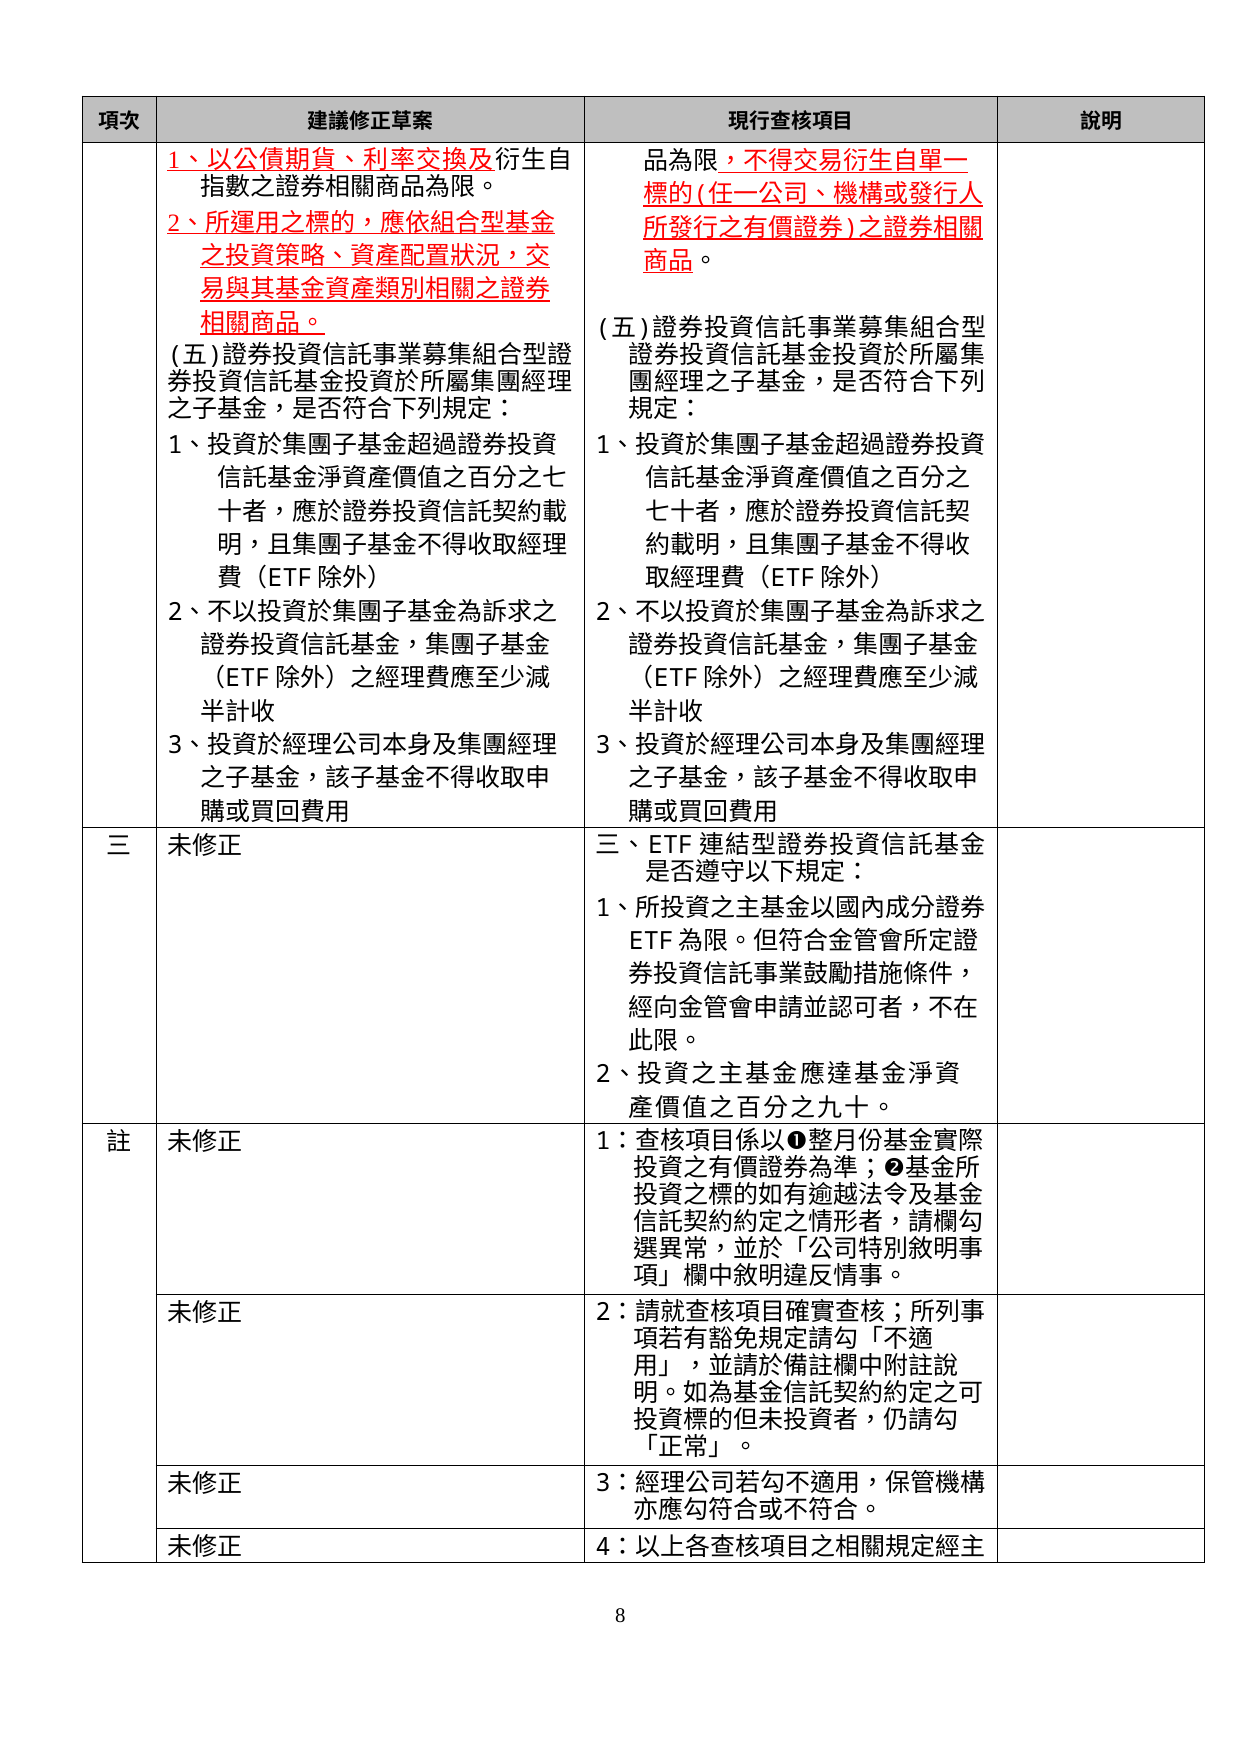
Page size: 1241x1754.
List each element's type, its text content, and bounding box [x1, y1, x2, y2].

table_cell 未修正 [157, 1466, 584, 1527]
table_header 建議修正草案 [157, 97, 584, 142]
table_cell 1、以公債期貨、利率交換及衍生自指數之證券相關商品為限。 2、所運用之標的，應依組合型基金之投資策略、資產配置狀況，交易與其基金資產類別相關之證券相關商品。 (五)證券投資信託事業募集組合型證券投資信託基金投資於所屬集團經理之子基金，是否符合下列規定： 1、投資於集團子基金超過證券投資信託基金淨資產價值之百分之七十者，應於證券投資信託契約載明，且集團子基金不得收取經理費（ETF除外） 2、不以投資於集團子基金為訴求之證券投資信託基金，集團子基金（ETF除外）之經理費應至少減半計收 3、投資於經理公司本身及集團經理之子基金，該子基金不得收取申購或買回費用 [157, 143, 584, 827]
table_cell 註 [83, 1124, 156, 1562]
table_cell 1：查核項目係以整月份基金實際投資之有價證券為準；基金所投資之標的如有逾越法令及基金信託契約約定之情形者，請欄勾選異常，並於「公司特別敘明事項」欄中敘明違反情事。 [585, 1124, 997, 1294]
table_cell [998, 1124, 1204, 1294]
table_cell 2：請就查核項目確實查核；所列事項若有豁免規定請勾「不適用」，並請於備註欄中附註說明。如為基金信託契約約定之可投資標的但未投資者，仍請勾「正常」。 [585, 1295, 997, 1465]
table_cell 未修正 [157, 1295, 584, 1465]
table_header 說明 [998, 97, 1204, 142]
table_cell 三 [83, 828, 156, 1123]
table_cell 4：以上各查核項目之相關規定經主 [585, 1529, 997, 1562]
table_cell 未修正 [157, 1124, 584, 1294]
table_header 項次 [83, 97, 156, 142]
table_cell [998, 143, 1204, 827]
table_cell 品為限，不得交易衍生自單一標的(任一公司、機構或發行人所發行之有價證券)之證券相關商品。 (五)證券投資信託事業募集組合型證券投資信託基金投資於所屬集團經理之子基金，是否符合下列規定： 1、投資於集團子基金超過證券投資信託基金淨資產價值之百分之七十者，應於證券投資信託契約載明，且集團子基金不得收取經理費（ETF除外） 2、不以投資於集團子基金為訴求之證券投資信託基金，集團子基金（ETF除外）之經理費應至少減半計收 3、投資於經理公司本身及集團經理之子基金，該子基金不得收取申購或買回費用 [585, 143, 997, 827]
table_cell [998, 1295, 1204, 1465]
table_cell [998, 1529, 1204, 1562]
table_cell [83, 143, 156, 827]
table_cell 未修正 [157, 828, 584, 1123]
table_cell 3：經理公司若勾不適用，保管機構亦應勾符合或不符合。 [585, 1466, 997, 1527]
table_cell 未修正 [157, 1529, 584, 1562]
table_cell 三、ETF連結型證券投資信託基金是否遵守以下規定： 1、所投資之主基金以國內成分證券ETF為限。但符合金管會所定證券投資信託事業鼓勵措施條件，經向金管會申請並認可者，不在此限。 2、投資之主基金應達基金淨資產價值之百分之九十。 [585, 828, 997, 1123]
table_cell [998, 828, 1204, 1123]
table_cell [998, 1466, 1204, 1527]
table_header 現行查核項目 [585, 97, 997, 142]
